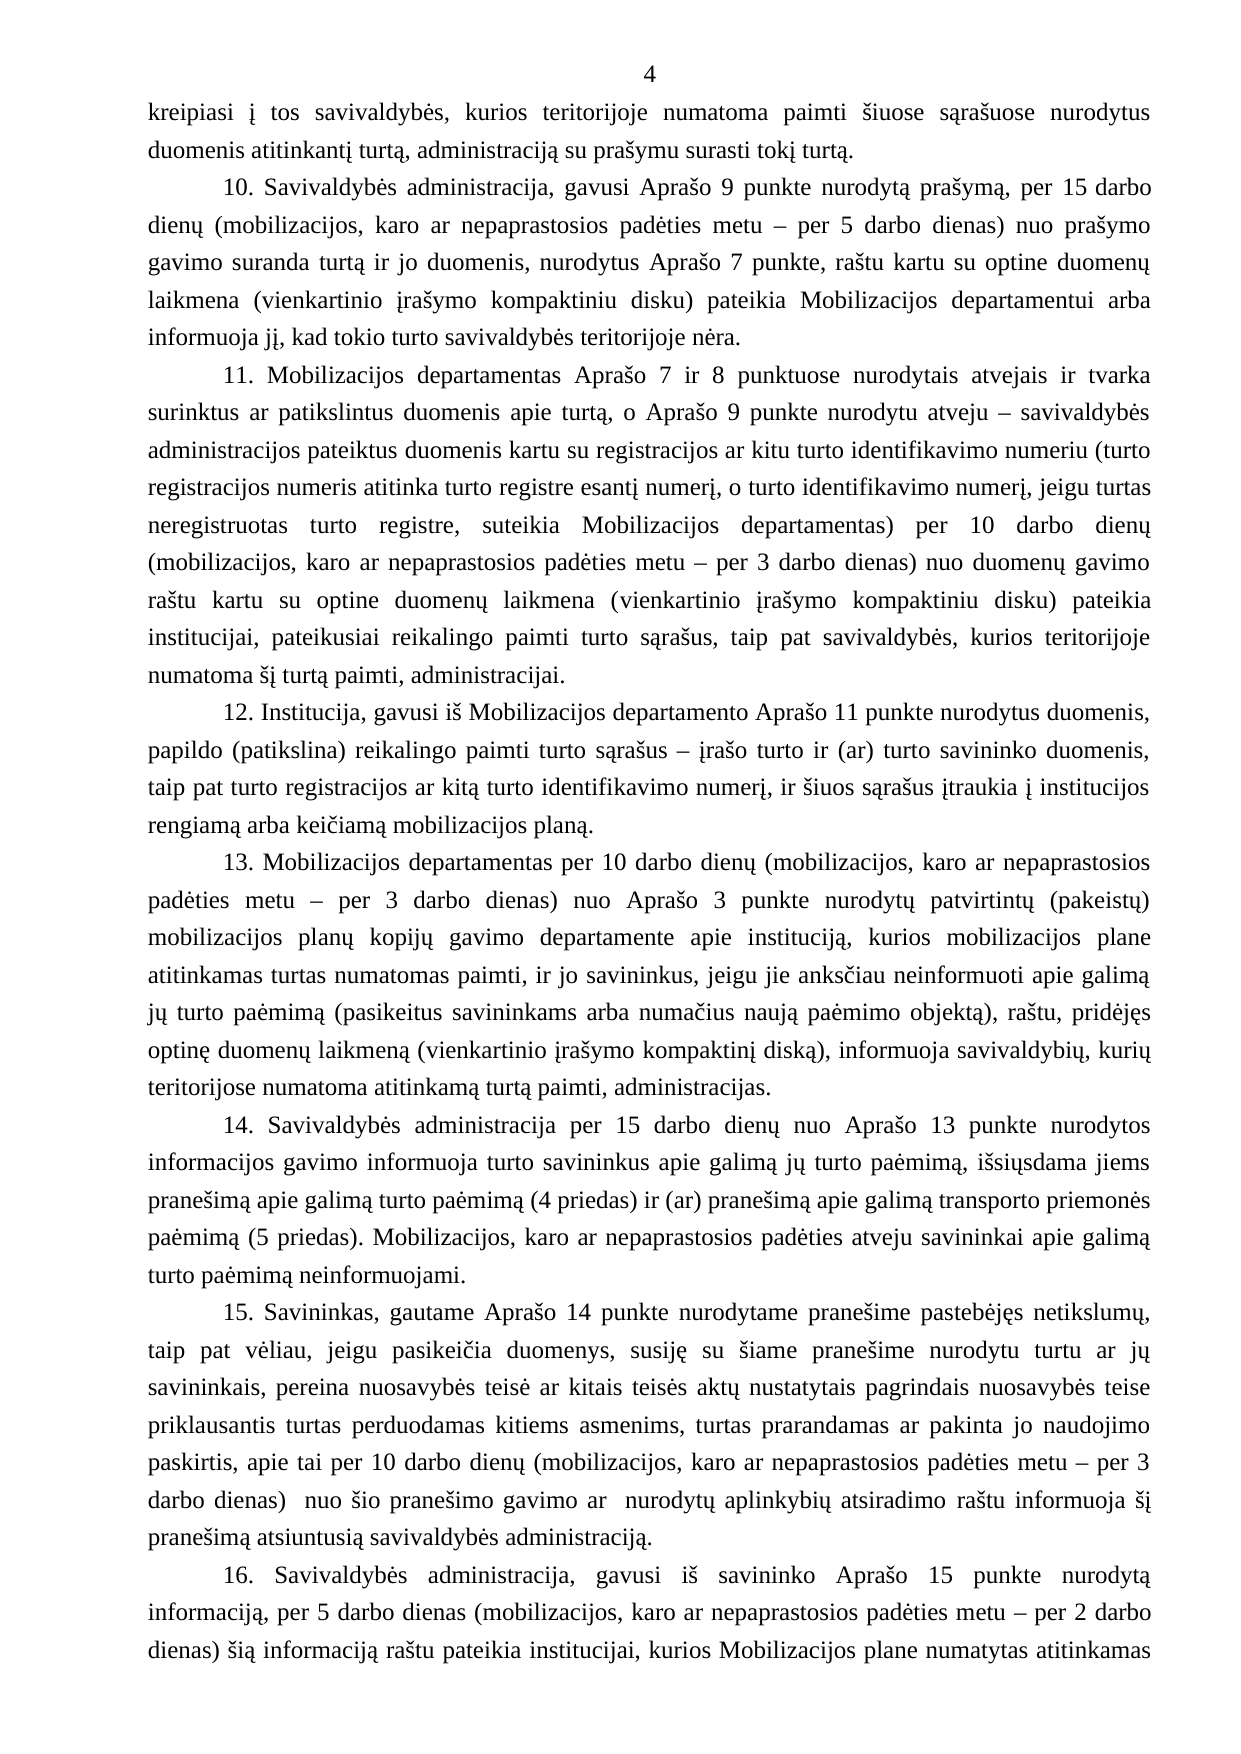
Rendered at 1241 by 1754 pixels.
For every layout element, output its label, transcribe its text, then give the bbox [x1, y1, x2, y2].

text 16. Savivaldybės administracija, gavusi iš savininko Aprašo 15 punkte nurodytą informaciją, per 5 darbo dienas (mobilizacijos, karo ar nepaprastosios padėties metu – per 2 darbo dienas) šią informaciją raštu pateikia institucijai, kurios Mobilizacijos plane numatytas atitinkamas [148, 1551, 1152, 1664]
text 15. Savininkas, gautame Aprašo 14 punkte nurodytame pranešime pastebėjęs netikslumų, taip pat vėliau, jeigu pasikeičia duomenys, susiję su šiame pranešime nurodytu turtu ar jų savininkais, pereina nuosavybės teisė ar kitais teisės aktų nustatytais pagrindais nuosavybės teise priklausantis turtas perduodamas kitiems asmenims, turtas prarandamas ar pakinta jo naudojimo paskirtis, apie tai per 10 darbo dienų (mobilizacijos, karo ar nepaprastosios padėties metu – per 3 darbo dienas) nuo šio pranešimo gavimo ar nurodytų aplinkybių atsiradimo raštu informuoja šį pranešimą atsiuntusią savivaldybės administraciją. [148, 1289, 1152, 1551]
text 11. Mobilizacijos departamentas Aprašo 7 ir 8 punktuose nurodytais atvejais ir tvarka surinktus ar patikslintus duomenis apie turtą, o Aprašo 9 punkte nurodytu atveju – savivaldybės administracijos pateiktus duomenis kartu su registracijos ar kitu turto identifikavimo numeriu (turto registracijos numeris atitinka turto registre esantį numerį, o turto identifikavimo numerį, jeigu turtas neregistruotas turto registre, suteikia Mobilizacijos departamentas) per 10 darbo dienų (mobilizacijos, karo ar nepaprastosios padėties metu – per 3 darbo dienas) nuo duomenų gavimo raštu kartu su optine duomenų laikmena (vienkartinio įrašymo kompaktiniu disku) pateikia institucijai, pateikusiai reikalingo paimti turto sąrašus, taip pat savivaldybės, kurios teritorijoje numatoma šį turtą paimti, administracijai. [148, 351, 1152, 689]
text 10. Savivaldybės administracija, gavusi Aprašo 9 punkte nurodytą prašymą, per 15 darbo dienų (mobilizacijos, karo ar nepaprastosios padėties metu – per 5 darbo dienas) nuo prašymo gavimo suranda turtą ir jo duomenis, nurodytus Aprašo 7 punkte, raštu kartu su optine duomenų laikmena (vienkartinio įrašymo kompaktiniu disku) pateikia Mobilizacijos departamentui arba informuoja jį, kad tokio turto savivaldybės teritorijoje nėra. [148, 164, 1152, 351]
text kreipiasi į tos savivaldybės, kurios teritorijoje numatoma paimti šiuose sąrašuose nurodytus duomenis atitinkantį turtą, administraciją su prašymu surasti tokį turtą. [148, 89, 1152, 164]
text 12. Institucija, gavusi iš Mobilizacijos departamento Aprašo 11 punkte nurodytus duomenis, papildo (patikslina) reikalingo paimti turto sąrašus – įrašo turto ir (ar) turto savininko duomenis, taip pat turto registracijos ar kitą turto identifikavimo numerį, ir šiuos sąrašus įtraukia į institucijos rengiamą arba keičiamą mobilizacijos planą. [148, 689, 1152, 839]
text 14. Savivaldybės administracija per 15 darbo dienų nuo Aprašo 13 punkte nurodytos informacijos gavimo informuoja turto savininkus apie galimą jų turto paėmimą, išsiųsdama jiems pranešimą apie galimą turto paėmimą (4 priedas) ir (ar) pranešimą apie galimą transporto priemonės paėmimą (5 priedas). Mobilizacijos, karo ar nepaprastosios padėties atveju savininkai apie galimą turto paėmimą neinformuojami. [148, 1101, 1152, 1289]
text 13. Mobilizacijos departamentas per 10 darbo dienų (mobilizacijos, karo ar nepaprastosios padėties metu – per 3 darbo dienas) nuo Aprašo 3 punkte nurodytų patvirtintų (pakeistų) mobilizacijos planų kopijų gavimo departamente apie instituciją, kurios mobilizacijos plane atitinkamas turtas numatomas paimti, ir jo savininkus, jeigu jie anksčiau neinformuoti apie galimą jų turto paėmimą (pasikeitus savininkams arba numačius naują paėmimo objektą), raštu, pridėjęs optinę duomenų laikmeną (vienkartinio įrašymo kompaktinį diską), informuoja savivaldybių, kurių teritorijose numatoma atitinkamą turtą paimti, administracijas. [148, 839, 1152, 1101]
